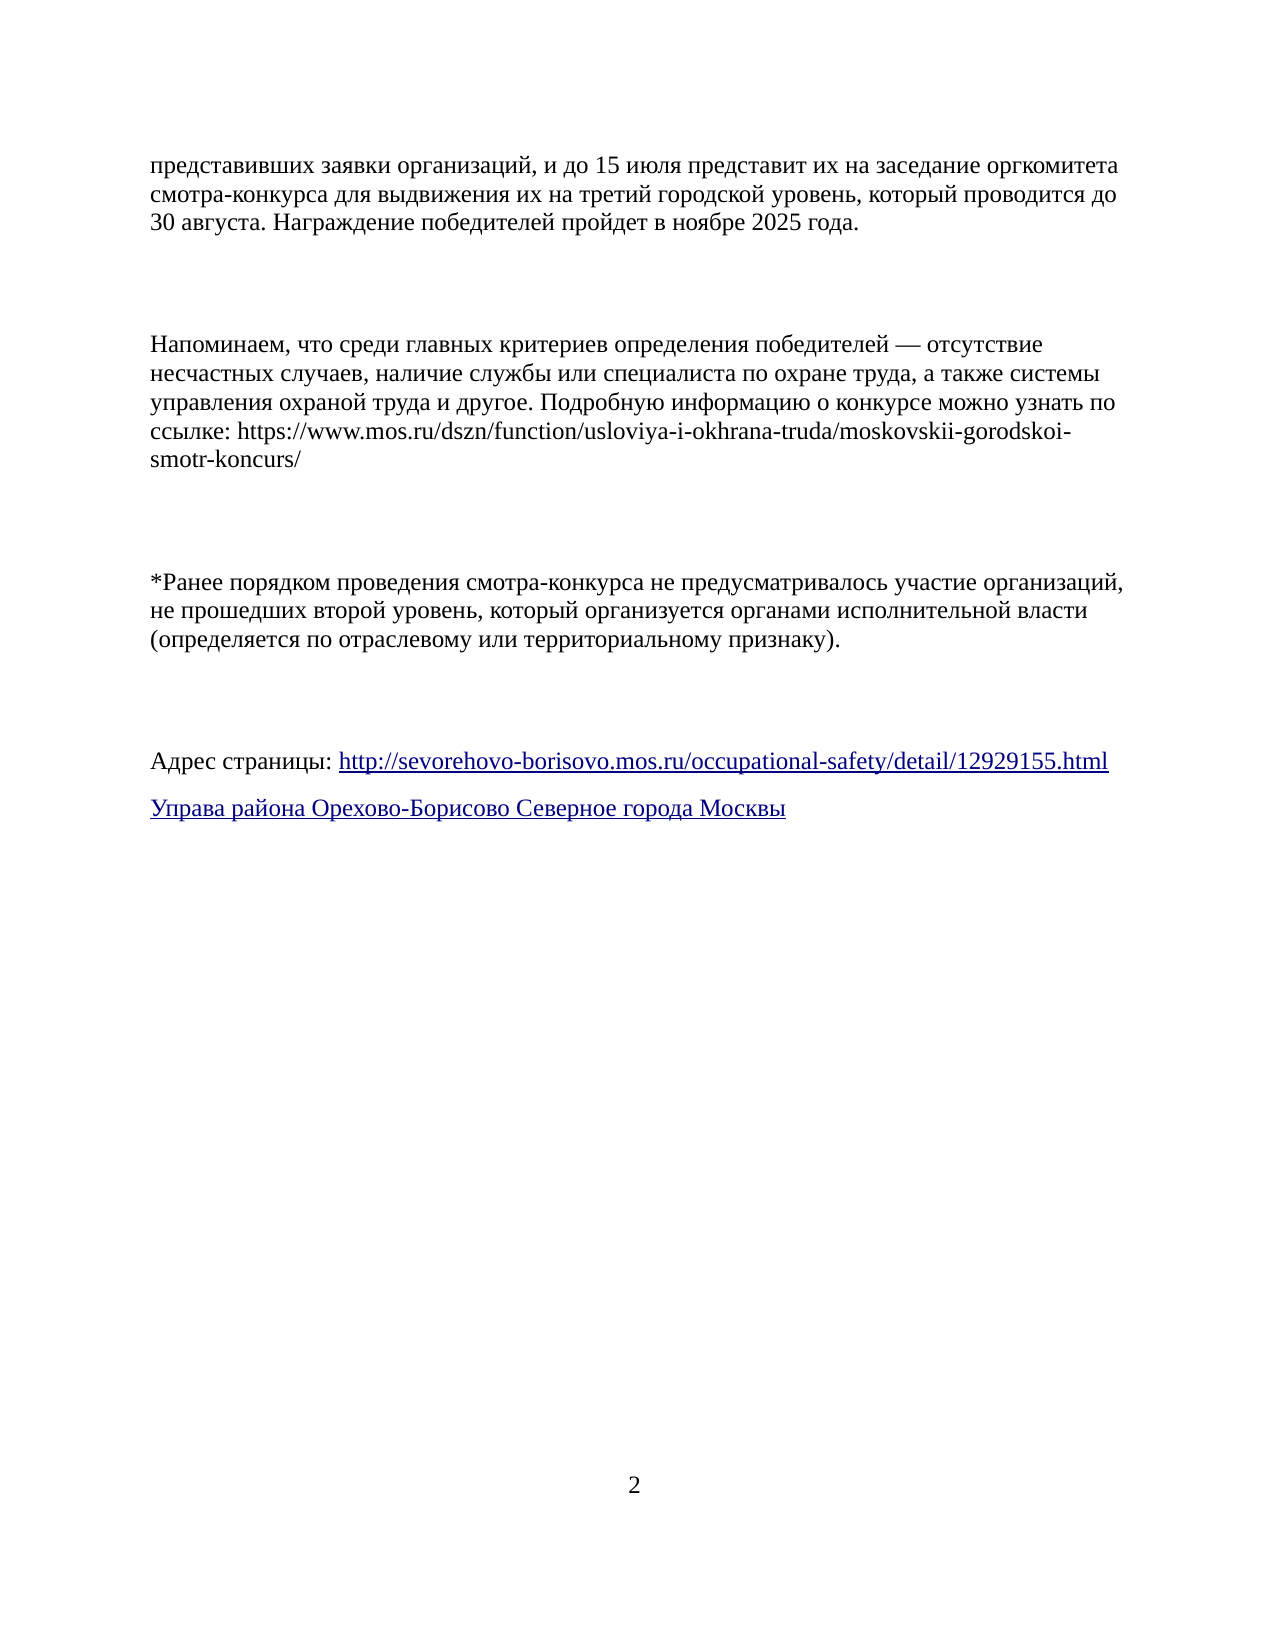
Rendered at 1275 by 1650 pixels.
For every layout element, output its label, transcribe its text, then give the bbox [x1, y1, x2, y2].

text представивших заявки организаций, и до 15 июля представит их на заседание оргкомитета смотра-конкурса для выдвижения их на третий городской уровень, который проводится до 30 августа. Награждение победителей пройдет в ноябре 2025 года. [150, 150, 1125, 236]
text Адрес страницы: http://sevorehovo-borisovo.mos.ru/occupational-safety/detail/12929155.html [150, 746, 1125, 775]
text *Ранее порядком проведения смотра-конкурса не предусматривалось участие организаций, не прошедших второй уровень, который организуется органами исполнительной власти (определяется по отраслевому или территориальному признаку). [150, 567, 1125, 653]
text Управа района Орехово-Борисово Северное города Москвы [150, 793, 1125, 822]
text Напоминаем, что среди главных критериев определения победителей — отсутствие несчастных случаев, наличие службы или специалиста по охране труда, а также системы управления охраной труда и другое. Подробную информацию о конкурсе можно узнать по ссылке: https://www.mos.ru/dszn/function/usloviya-i-okhrana-truda/moskovskii-gorodskoi-smotr-koncurs/ [150, 329, 1125, 473]
